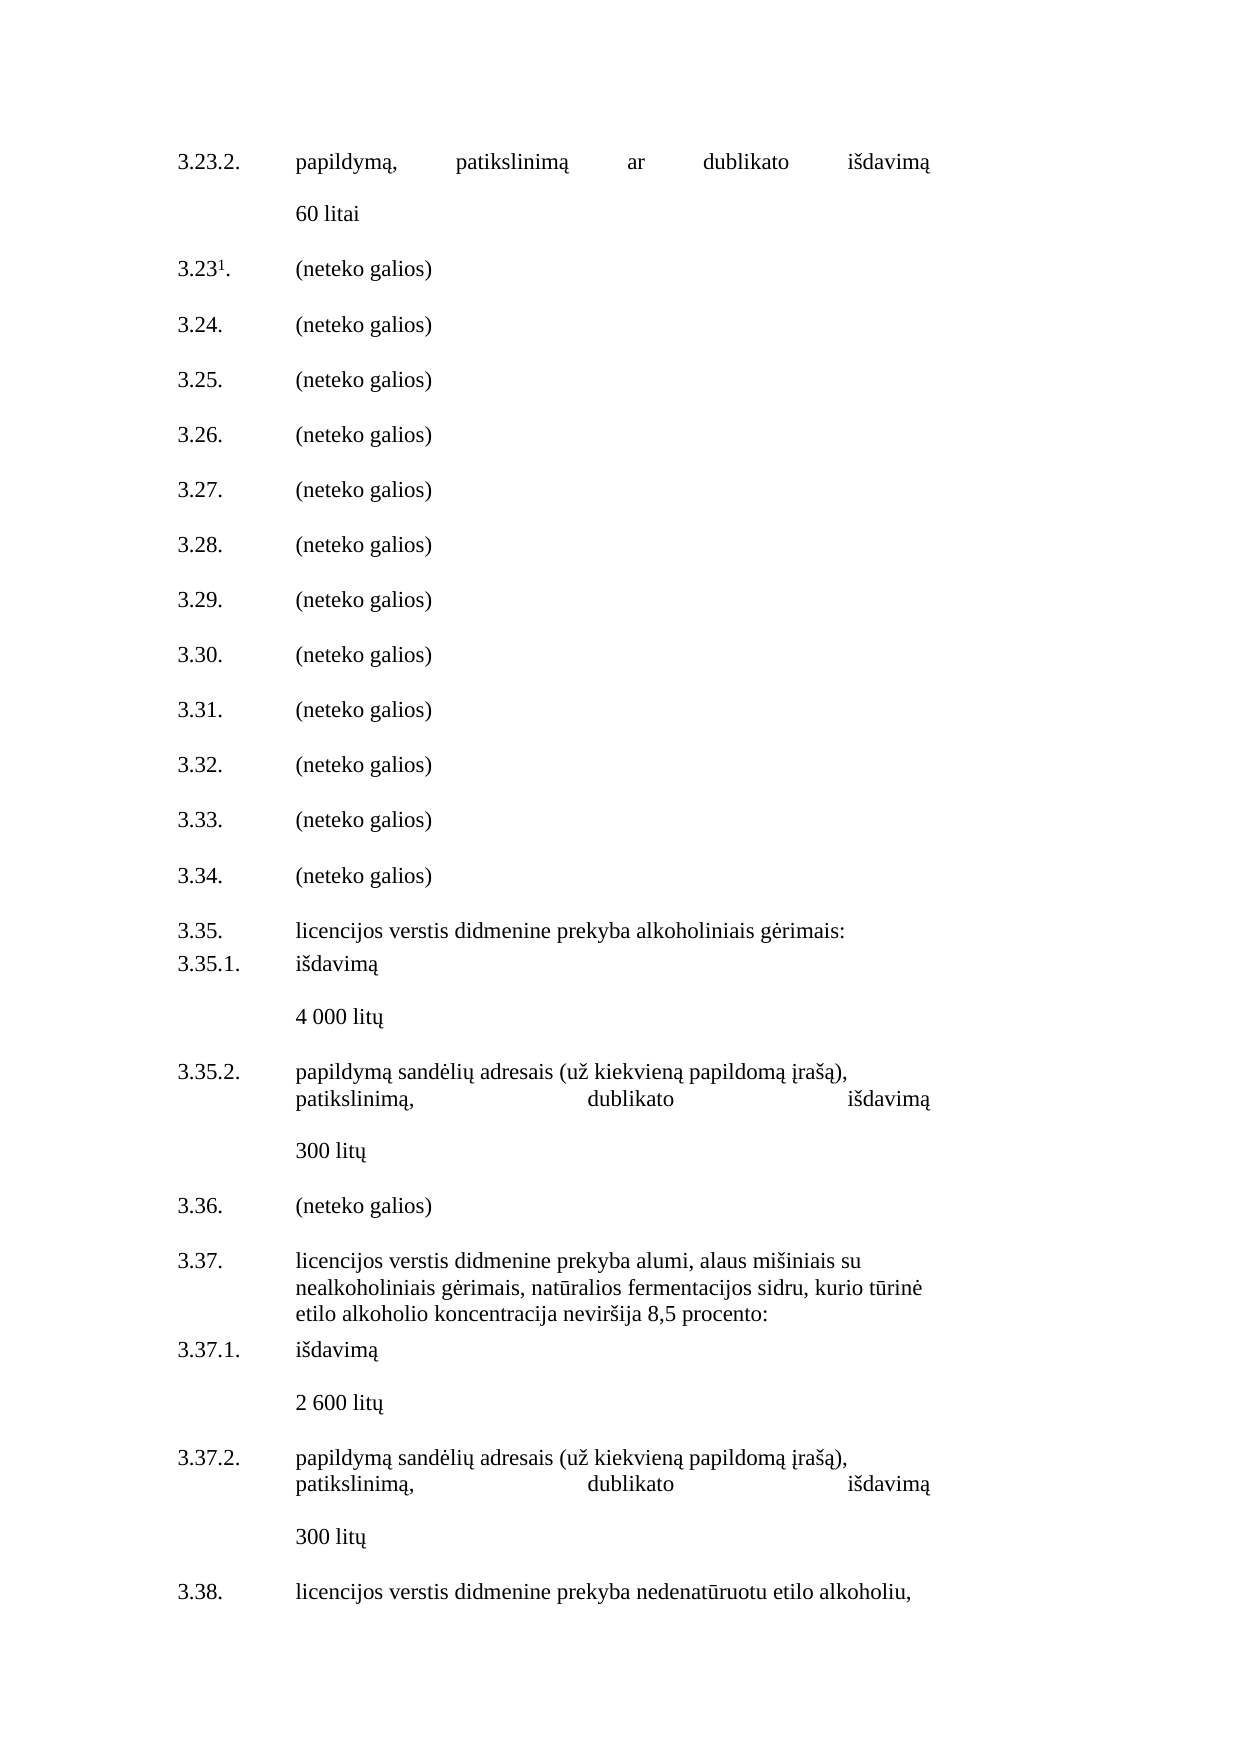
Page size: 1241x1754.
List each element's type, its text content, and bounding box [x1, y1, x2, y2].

text patikslinimą, dublikato išdavimą 300 litų [177, 1470, 930, 1549]
text 3.30. (neteko galios) [177, 641, 930, 668]
text nealkoholiniais gėrimais, natūralios fermentacijos sidru, kurio tūrinė [177, 1274, 930, 1300]
text 3.35. licencijos verstis didmenine prekyba alkoholiniais gėrimais: [177, 917, 930, 943]
text 3.27. (neteko galios) [177, 476, 930, 502]
text 3.35.2. papildymą sandėlių adresais (už kiekvieną papildomą įrašą), [177, 1058, 930, 1084]
text etilo alkoholio koncentracija neviršija 8,5 procento: [177, 1300, 930, 1327]
text 3.35.1. išdavimą 4 000 litų [177, 950, 930, 1029]
text 3.37.2. papildymą sandėlių adresais (už kiekvieną papildomą įrašą), [177, 1444, 930, 1470]
text 3.36. (neteko galios) [177, 1192, 930, 1219]
text 3.26. (neteko galios) [177, 421, 930, 447]
text 3.231. (neteko galios) [177, 256, 930, 282]
text 3.31. (neteko galios) [177, 696, 930, 723]
text 3.37. licencijos verstis didmenine prekyba alumi, alaus mišiniais su [177, 1247, 930, 1274]
text 3.29. (neteko galios) [177, 586, 930, 612]
text 3.23.2. papildymą, patikslinimą ar dublikato išdavimą 60 litai [177, 148, 930, 227]
text 3.25. (neteko galios) [177, 366, 930, 392]
text 3.33. (neteko galios) [177, 807, 930, 833]
text 3.34. (neteko galios) [177, 862, 930, 888]
text patikslinimą, dublikato išdavimą 300 litų [177, 1084, 930, 1164]
text 3.37.1. išdavimą 2 600 litų [177, 1336, 930, 1415]
text 3.32. (neteko galios) [177, 751, 930, 778]
text 3.38. licencijos verstis didmenine prekyba nedenatūruotu etilo alkoholiu, [177, 1578, 930, 1604]
text 3.24. (neteko galios) [177, 311, 930, 337]
text 3.28. (neteko galios) [177, 531, 930, 557]
